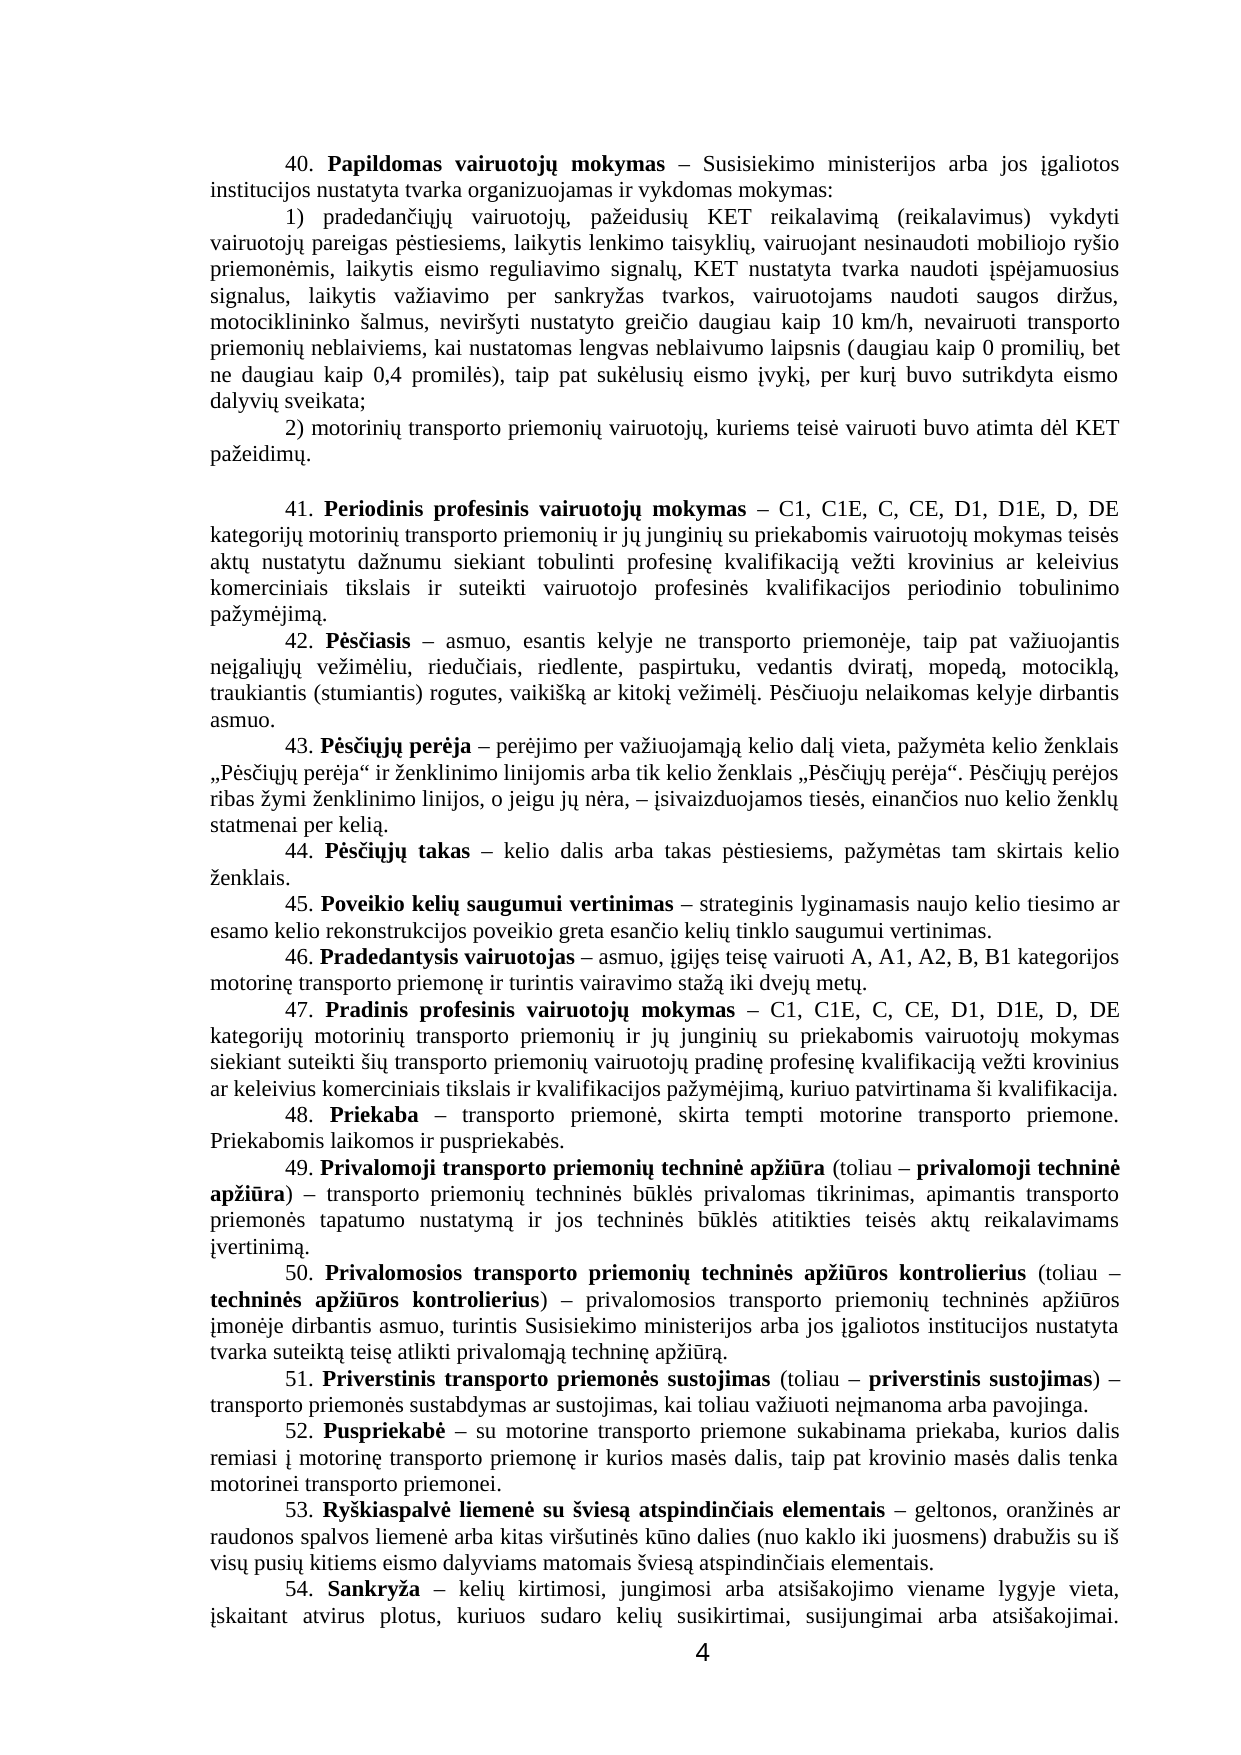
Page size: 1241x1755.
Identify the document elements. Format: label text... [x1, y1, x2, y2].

text 50. Privalomosios transporto priemonių techninės apžiūros kontrolierius (toliau – techninės apžiūros kontrolierius) – privalomosios transporto priemonių techninės apžiūros įmonėje dirbantis asmuo, turintis Susisiekimo ministerijos arba jos įgaliotos institucijos nustatyta tvarka suteiktą teisę atlikti privalomąją techninę apžiūrą. [210, 1259, 1120, 1365]
text 41. Periodinis profesinis vairuotojų mokymas – C1, C1E, C, CE, D1, D1E, D, DE kategorijų motorinių transporto priemonių ir jų junginių su priekabomis vairuotojų mokymas teisės aktų nustatytu dažnumu siekiant tobulinti profesinę kvalifikaciją vežti krovinius ar keleivius komerciniais tikslais ir suteikti vairuotojo profesinės kvalifikacijos periodinio tobulinimo pažymėjimą. [210, 495, 1120, 627]
text 48. Priekaba – transporto priemonė, skirta tempti motorine transporto priemone. Priekabomis laikomos ir puspriekabės. [210, 1101, 1120, 1154]
text 53. Ryškiaspalvė liemenė su šviesą atspindinčiais elementais – geltonos, oranžinės ar raudonos spalvos liemenė arba kitas viršutinės kūno dalies (nuo kaklo iki juosmens) drabužis su iš visų pusių kitiems eismo dalyviams matomais šviesą atspindinčiais elementais. [210, 1496, 1120, 1576]
text 42. Pėsčiasis – asmuo, esantis kelyje ne transporto priemonėje, taip pat važiuojantis neįgaliųjų vežimėliu, riedučiais, riedlente, paspirtuku, vedantis dviratį, mopedą, motociklą, traukiantis (stumiantis) rogutes, vaikišką ar kitokį vežimėlį. Pėsčiuoju nelaikomas kelyje dirbantis asmuo. [210, 627, 1120, 732]
text 45. Poveikio kelių saugumui vertinimas – strateginis lyginamasis naujo kelio tiesimo ar esamo kelio rekonstrukcijos poveikio greta esančio kelių tinklo saugumui vertinimas. [210, 890, 1120, 943]
text 54. Sankryža – kelių kirtimosi, jungimosi arba atsišakojimo viename lygyje vieta, įskaitant atvirus plotus, kuriuos sudaro kelių susikirtimai, susijungimai arba atsišakojimai. [210, 1576, 1120, 1628]
text 1) pradedančiųjų vairuotojų, pažeidusių KET reikalavimą (reikalavimus) vykdyti vairuotojų pareigas pėstiesiems, laikytis lenkimo taisyklių, vairuojant nesinaudoti mobiliojo ryšio priemonėmis, laikytis eismo reguliavimo signalų, KET nustatyta tvarka naudoti įspėjamuosius signalus, laikytis važiavimo per sankryžas tvarkos, vairuotojams naudoti saugos diržus, motociklininko šalmus, neviršyti nustatyto greičio daugiau kaip 10 km/h, nevairuoti transporto priemonių neblaiviems, kai nustatomas lengvas neblaivumo laipsnis (daugiau kaip 0 promilių, bet ne daugiau kaip 0,4 promilės), taip pat sukėlusių eismo įvykį, per kurį buvo sutrikdyta eismo dalyvių sveikata; [210, 203, 1120, 413]
text 40. Papildomas vairuotojų mokymas – Susisiekimo ministerijos arba jos įgaliotos institucijos nustatyta tvarka organizuojamas ir vykdomas mokymas: [210, 150, 1120, 203]
text 2) motorinių transporto priemonių vairuotojų, kuriems teisė vairuoti buvo atimta dėl KET pažeidimų. [210, 413, 1120, 466]
text 46. Pradedantysis vairuotojas – asmuo, įgijęs teisę vairuoti A, A1, A2, B, B1 kategorijos motorinę transporto priemonę ir turintis vairavimo stažą iki dvejų metų. [210, 943, 1120, 996]
text 47. Pradinis profesinis vairuotojų mokymas – C1, C1E, C, CE, D1, D1E, D, DE kategorijų motorinių transporto priemonių ir jų junginių su priekabomis vairuotojų mokymas siekiant suteikti šių transporto priemonių vairuotojų pradinę profesinę kvalifikaciją vežti krovinius ar keleivius komerciniais tikslais ir kvalifikacijos pažymėjimą, kuriuo patvirtinama ši kvalifikacija. [210, 996, 1120, 1101]
text 52. Puspriekabė – su motorine transporto priemone sukabinama priekaba, kurios dalis remiasi į motorinę transporto priemonę ir kurios masės dalis, taip pat krovinio masės dalis tenka motorinei transporto priemonei. [210, 1417, 1120, 1496]
text 51. Priverstinis transporto priemonės sustojimas (toliau – priverstinis sustojimas) – transporto priemonės sustabdymas ar sustojimas, kai toliau važiuoti neįmanoma arba pavojinga. [210, 1365, 1120, 1417]
text 43. Pėsčiųjų perėja – perėjimo per važiuojamąją kelio dalį vieta, pažymėta kelio ženklais „Pėsčiųjų perėja“ ir ženklinimo linijomis arba tik kelio ženklais „Pėsčiųjų perėja“. Pėsčiųjų perėjos ribas žymi ženklinimo linijos, o jeigu jų nėra, – įsivaizduojamos tiesės, einančios nuo kelio ženklų statmenai per kelią. [210, 732, 1120, 838]
text 44. Pėsčiųjų takas – kelio dalis arba takas pėstiesiems, pažymėtas tam skirtais kelio ženklais. [210, 838, 1120, 890]
text 49. Privalomoji transporto priemonių techninė apžiūra (toliau – privalomoji techninė apžiūra) – transporto priemonių techninės būklės privalomas tikrinimas, apimantis transporto priemonės tapatumo nustatymą ir jos techninės būklės atitikties teisės aktų reikalavimams įvertinimą. [210, 1154, 1120, 1259]
